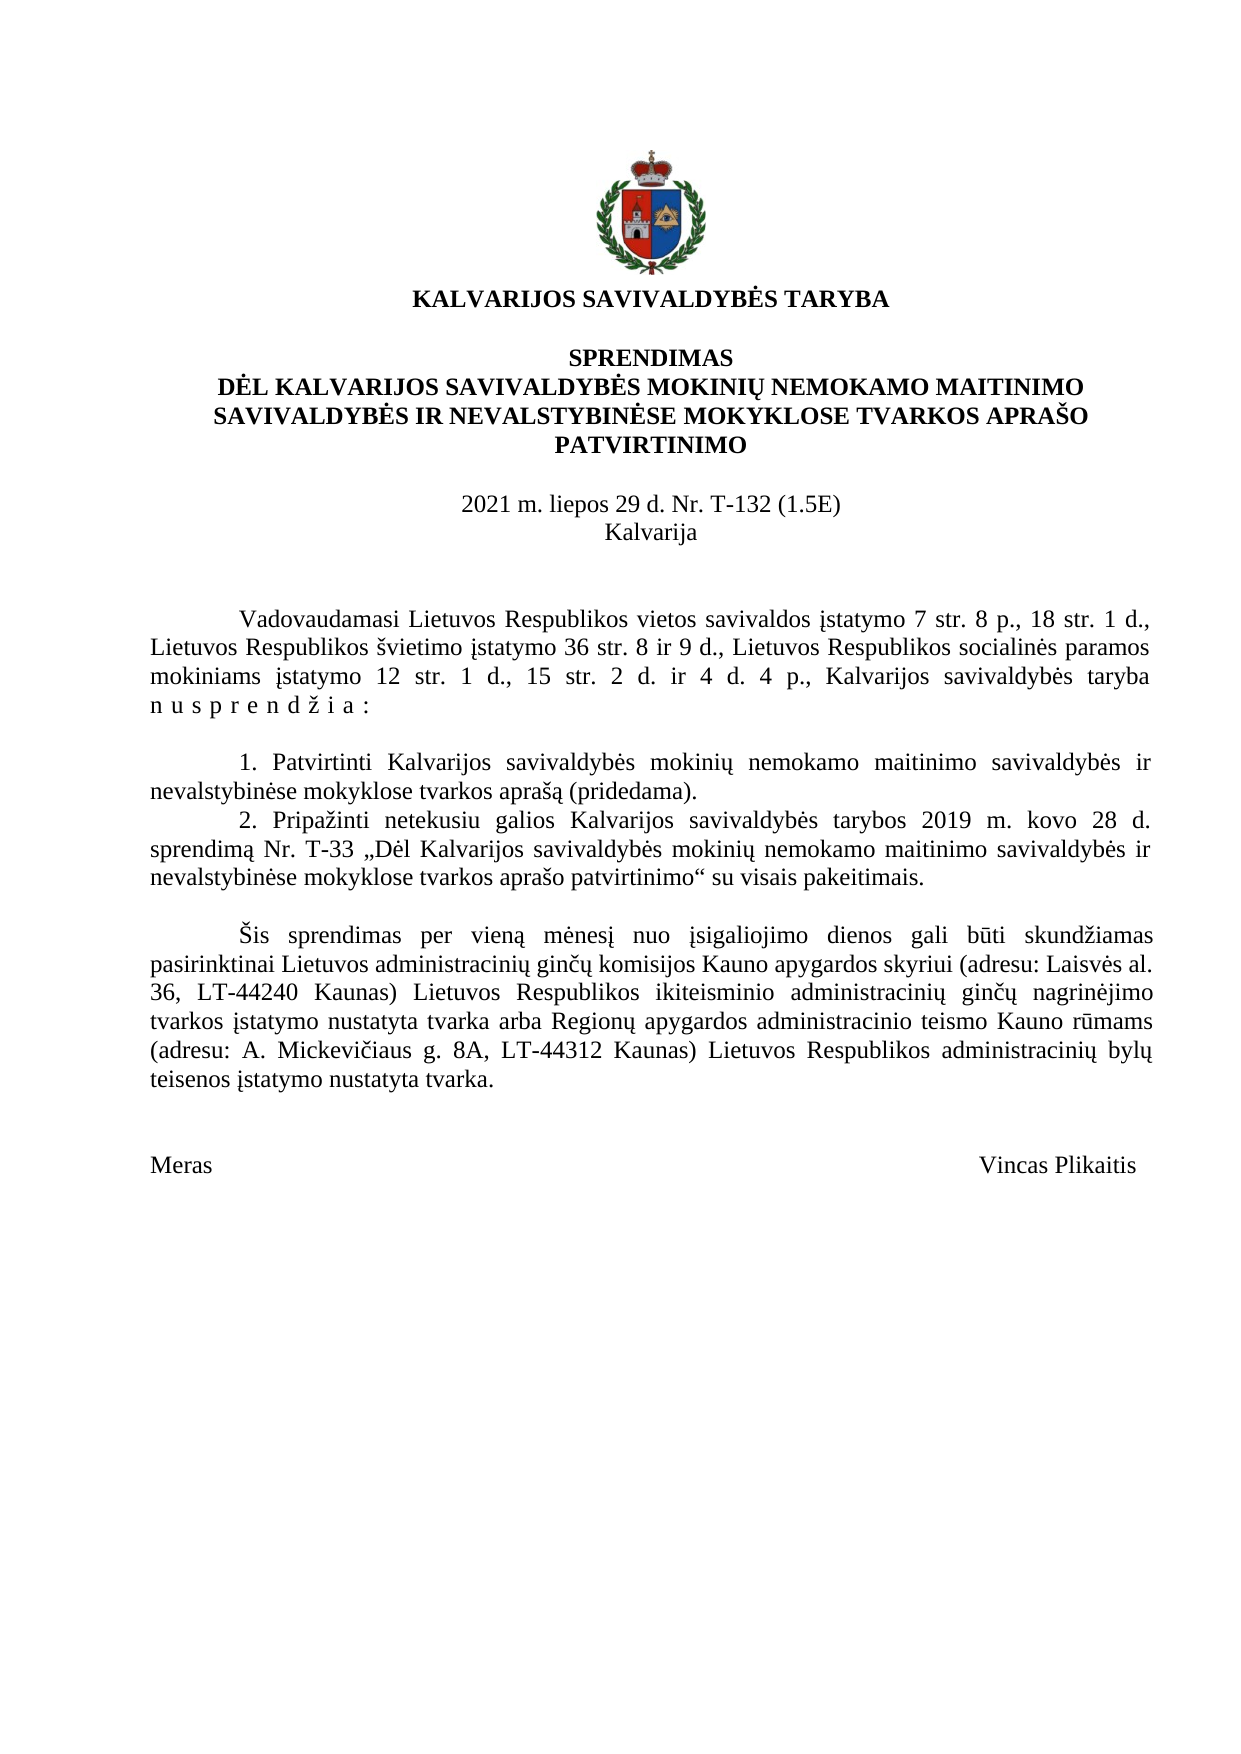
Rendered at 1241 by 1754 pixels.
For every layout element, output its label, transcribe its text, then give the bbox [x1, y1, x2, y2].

text Meras Vincas Plikaitis [150, 1150, 1216, 1179]
text SPRENDIMAS [150, 343, 1152, 372]
text DĖL KALVARIJOS SAVIVALDYBĖS MOKINIŲ NEMOKAMO MAITINIMO SAVIVALDYBĖS IR NEVALSTYBINĖSE MOKYKLOSE TVARKOS APRAŠO PATVIRTINIMO [150, 372, 1152, 458]
text Vadovaudamasi Lietuvos Respublikos vietos savivaldos įstatymo 7 str. 8 p., 18 str. 1 d., Lietuvos Respublikos švietimo įstatymo 36 str. 8 ir 9 d., Lietuvos Respublikos socialinės paramos mokiniams įstatymo 12 str. 1 d., 15 str. 2 d. ir 4 d. 4 p., Kalvarijos savivaldybės taryba nusprendžia: [150, 604, 1152, 719]
text 2. Pripažinti netekusiu galios Kalvarijos savivaldybės tarybos 2019 m. kovo 28 d. sprendimą Nr. T-33 „Dėl Kalvarijos savivaldybės mokinių nemokamo maitinimo savivaldybės ir nevalstybinėse mokyklose tvarkos aprašo patvirtinimo“ su visais pakeitimais. [150, 805, 1152, 891]
text Šis sprendimas per vieną mėnesį nuo įsigaliojimo dienos gali būti skundžiamas pasirinktinai Lietuvos administracinių ginčų komisijos Kauno apygardos skyriui (adresu: Laisvės al. 36, LT-44240 Kaunas) Lietuvos Respublikos ikiteisminio administracinių ginčų nagrinėjimo tvarkos įstatymo nustatyta tvarka arba Regionų apygardos administracinio teismo Kauno rūmams (adresu: A. Mickevičiaus g. 8A, LT-44312 Kaunas) Lietuvos Respublikos administracinių bylų teisenos įstatymo nustatyta tvarka. [150, 920, 1154, 1092]
text 2021 m. liepos 29 d. Nr. T-132 (1.5E) [150, 489, 1152, 517]
text 1. Patvirtinti Kalvarijos savivaldybės mokinių nemokamo maitinimo savivaldybės ir nevalstybinėse mokyklose tvarkos aprašą (pridedama). [150, 747, 1152, 805]
text KALVARIJOS SAVIVALDYBĖS TARYBA [150, 284, 1152, 313]
text Kalvarija [150, 517, 1152, 546]
